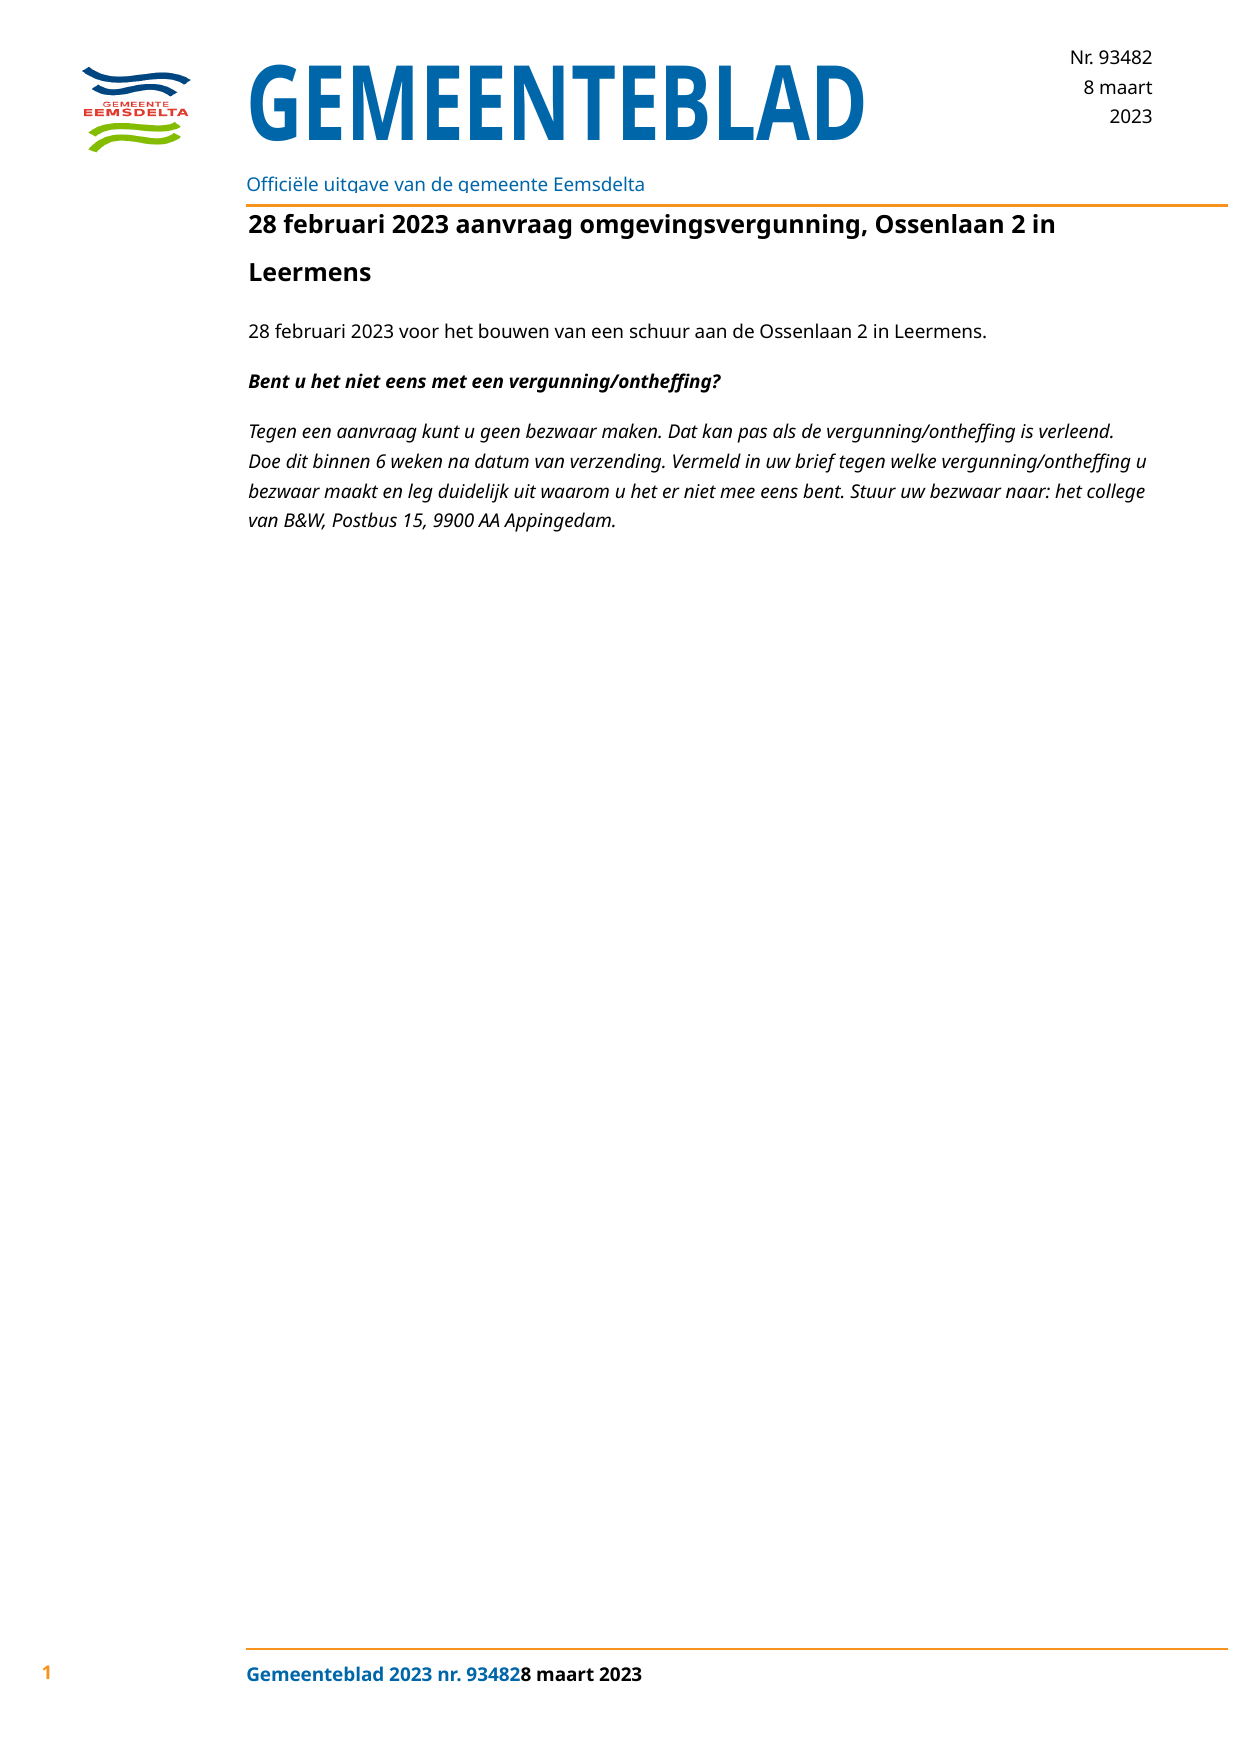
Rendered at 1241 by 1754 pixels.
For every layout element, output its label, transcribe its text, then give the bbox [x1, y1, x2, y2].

text Tegen een aanvraag kunt u geen bezwaar maken. Dat kan pas als de vergunning/ontheffing is verleend. Doe dit binnen 6 weken na datum van verzending. Vermeld in uw brief tegen welke vergunning/ontheffing u bezwaar maakt en leg duidelijk uit waarom u het er niet mee eens bent. Stuur uw bezwaar naar: het college van B&W, Postbus 15, 9900 AA Appingedam. [248, 419, 1152, 533]
text 28 februari 2023 voor het bouwen van een schuur aan de Ossenlaan 2 in Leermens. [248, 318, 1152, 344]
text 28 februari 2023 aanvraag omgevingsvergunning, Ossenlaan 2 in Leermens [248, 207, 1152, 288]
picture [41, 47, 231, 172]
text Bent u het niet eens met een vergunning/ontheffing? [248, 368, 1152, 394]
